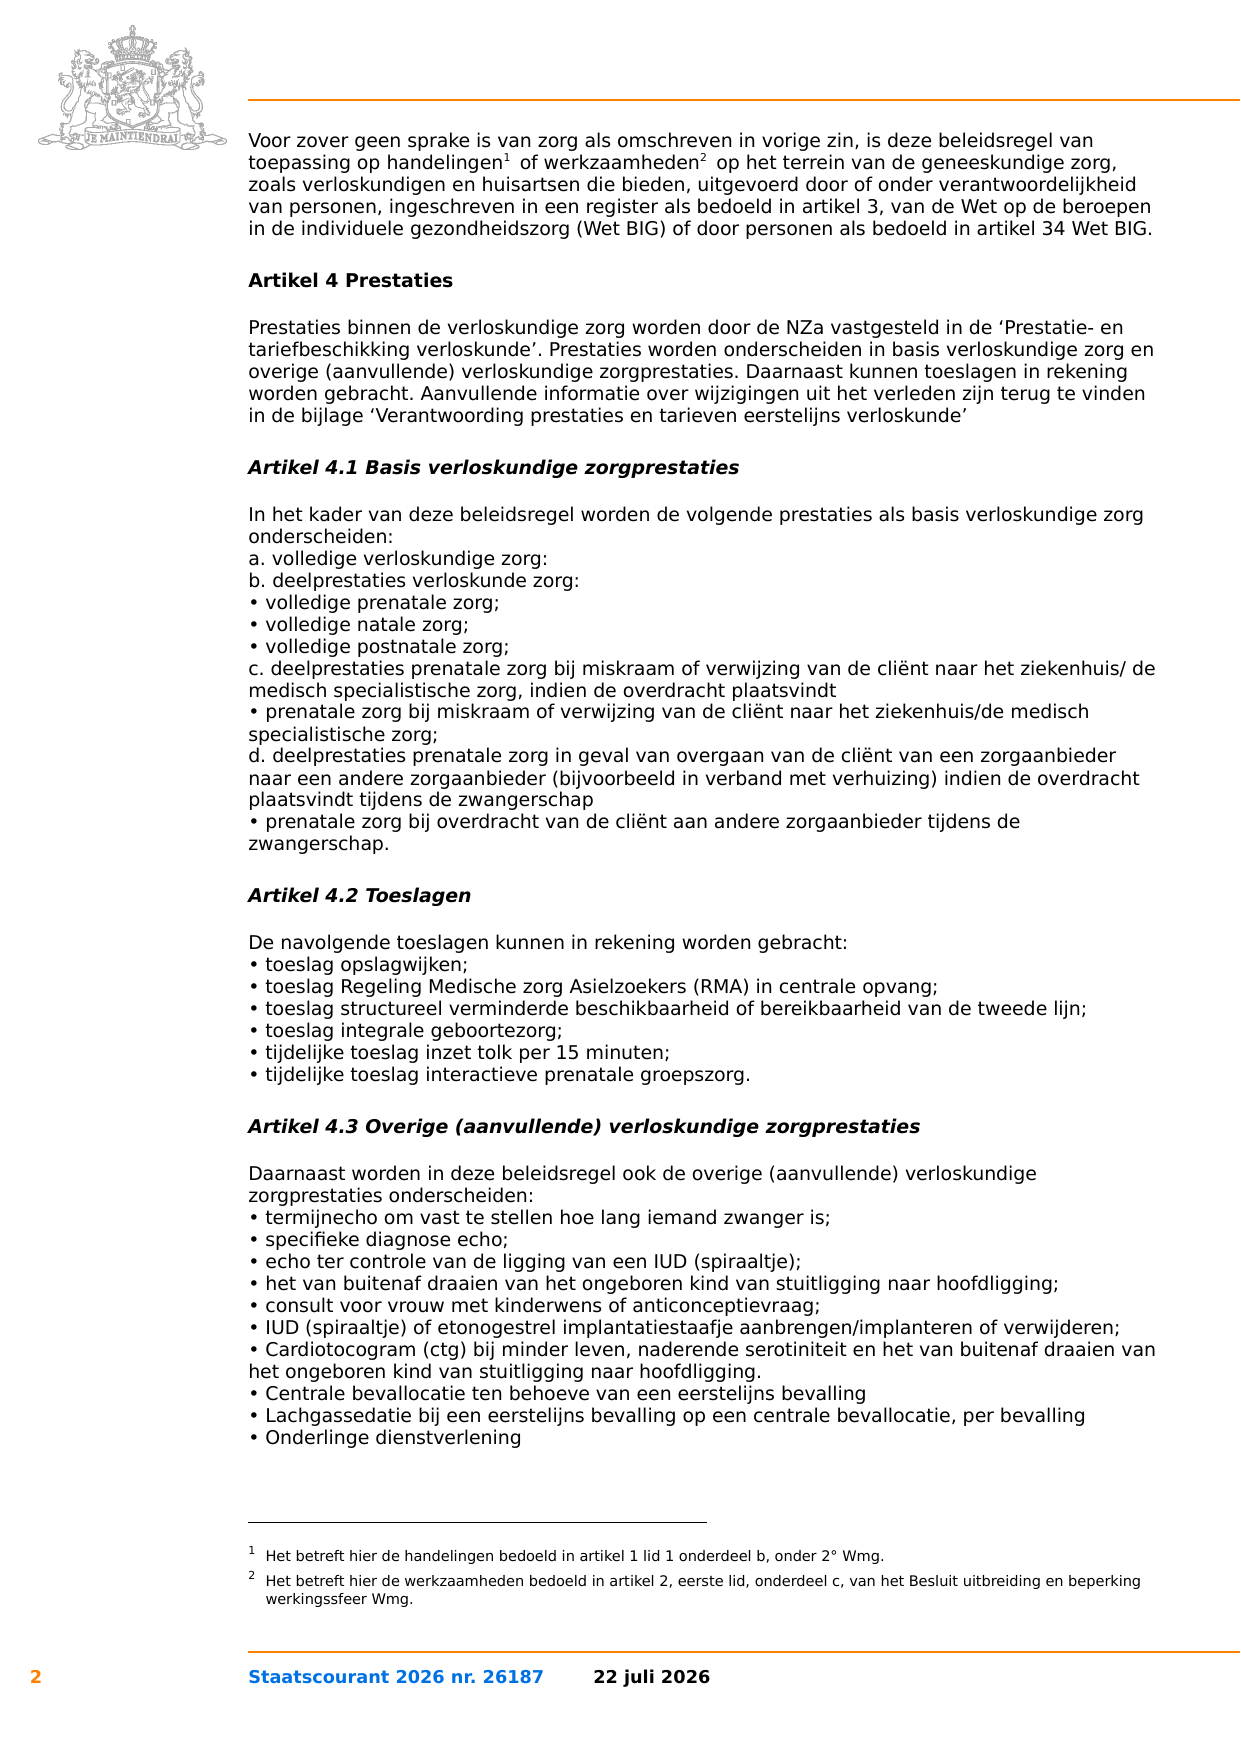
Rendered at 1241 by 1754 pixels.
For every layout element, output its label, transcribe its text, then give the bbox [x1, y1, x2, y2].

text • consult voor vrouw met kinderwens of anticonceptievraag; [248, 1295, 1163, 1317]
text Het betreft hier de werkzaamheden bedoeld in artikel 2, eerste lid, onderdeel c, van het Besluit uitbreiding en beperking werkingssfeer Wmg. [248, 1569, 1163, 1608]
text • tijdelijke toeslag interactieve prenatale groepszorg. [248, 1064, 1163, 1086]
text In het kader van deze beleidsregel worden de volgende prestaties als basis verloskundige zorg onderscheiden: [248, 504, 1163, 548]
subtitle Artikel 4.2 Toeslagen [248, 885, 1163, 907]
text • Centrale bevallocatie ten behoeve van een eerstelijns bevalling [248, 1383, 1163, 1405]
subtitle Artikel 4.1 Basis verloskundige zorgprestaties [248, 457, 1163, 479]
text Voor zover geen sprake is van zorg als omschreven in vorige zin, is deze beleidsregel van toepassing op handelingen of werkzaamheden op het terrein van de geneeskundige zorg, zoals verloskundigen en huisartsen die bieden, uitgevoerd door of onder verantwoordelijkheid van personen, ingeschreven in een register als bedoeld in artikel 3, van de Wet op de beroepen in de individuele gezondheidszorg (Wet BIG) of door personen als bedoeld in artikel 34 Wet BIG. [248, 130, 1163, 240]
text • Onderlinge dienstverlening [248, 1427, 1163, 1449]
subtitle Artikel 4.3 Overige (aanvullende) verloskundige zorgprestaties [248, 1116, 1163, 1138]
text a. volledige verloskundige zorg: [248, 548, 1163, 569]
text • volledige prenatale zorg; [248, 592, 1163, 613]
text • Cardiotocogram (ctg) bij minder leven, naderende serotiniteit en het van buitenaf draaien van het ongeboren kind van stuitligging naar hoofdligging. [248, 1339, 1163, 1383]
text c. deelprestaties prenatale zorg bij miskraam of verwijzing van de cliënt naar het ziekenhuis/ de medisch specialistische zorg, indien de overdracht plaatsvindt [248, 657, 1163, 701]
picture [38, 25, 227, 150]
text • toeslag opslagwijken; [248, 954, 1163, 976]
text • volledige natale zorg; [248, 613, 1163, 636]
text • Lachgassedatie bij een eerstelijns bevalling op een centrale bevallocatie, per bevalling [248, 1405, 1163, 1427]
text • prenatale zorg bij overdracht van de cliënt aan andere zorgaanbieder tijdens de zwangerschap. [248, 811, 1163, 855]
text • toeslag integrale geboortezorg; [248, 1020, 1163, 1042]
text b. deelprestaties verloskunde zorg: [248, 569, 1163, 592]
subtitle Artikel 4 Prestaties [248, 270, 1163, 292]
text d. deelprestaties prenatale zorg in geval van overgaan van de cliënt van een zorgaanbieder naar een andere zorgaanbieder (bijvoorbeeld in verband met verhuizing) indien de overdracht plaatsvindt tijdens de zwangerschap [248, 745, 1163, 811]
text • prenatale zorg bij miskraam of verwijzing van de cliënt naar het ziekenhuis/de medisch specialistische zorg; [248, 701, 1163, 745]
text Het betreft hier de handelingen bedoeld in artikel 1 lid 1 onderdeel b, onder 2° Wmg. [248, 1544, 1163, 1566]
text Daarnaast worden in deze beleidsregel ook de overige (aanvullende) verloskundige zorgprestaties onderscheiden: [248, 1163, 1163, 1207]
text • echo ter controle van de ligging van een IUD (spiraaltje); [248, 1251, 1163, 1273]
text • toeslag Regeling Medische zorg Asielzoekers (RMA) in centrale opvang; [248, 976, 1163, 998]
text De navolgende toeslagen kunnen in rekening worden gebracht: [248, 932, 1163, 954]
text • IUD (spiraaltje) of etonogestrel implantatiestaafje aanbrengen/implanteren of verwijderen; [248, 1317, 1163, 1339]
text • termijnecho om vast te stellen hoe lang iemand zwanger is; [248, 1207, 1163, 1229]
text • het van buitenaf draaien van het ongeboren kind van stuitligging naar hoofdligging; [248, 1273, 1163, 1295]
text Prestaties binnen de verloskundige zorg worden door de NZa vastgesteld in de ‘Prestatie- en tariefbeschikking verloskunde’. Prestaties worden onderscheiden in basis verloskundige zorg en overige (aanvullende) verloskundige zorgprestaties. Daarnaast kunnen toeslagen in rekening worden gebracht. Aanvullende informatie over wijzigingen uit het verleden zijn terug te vinden in de bijlage ‘Verantwoording prestaties en tarieven eerstelijns verloskunde’ [248, 317, 1163, 427]
text • specifieke diagnose echo; [248, 1229, 1163, 1251]
text • tijdelijke toeslag inzet tolk per 15 minuten; [248, 1042, 1163, 1064]
text • volledige postnatale zorg; [248, 636, 1163, 657]
text • toeslag structureel verminderde beschikbaarheid of bereikbaarheid van de tweede lijn; [248, 998, 1163, 1020]
